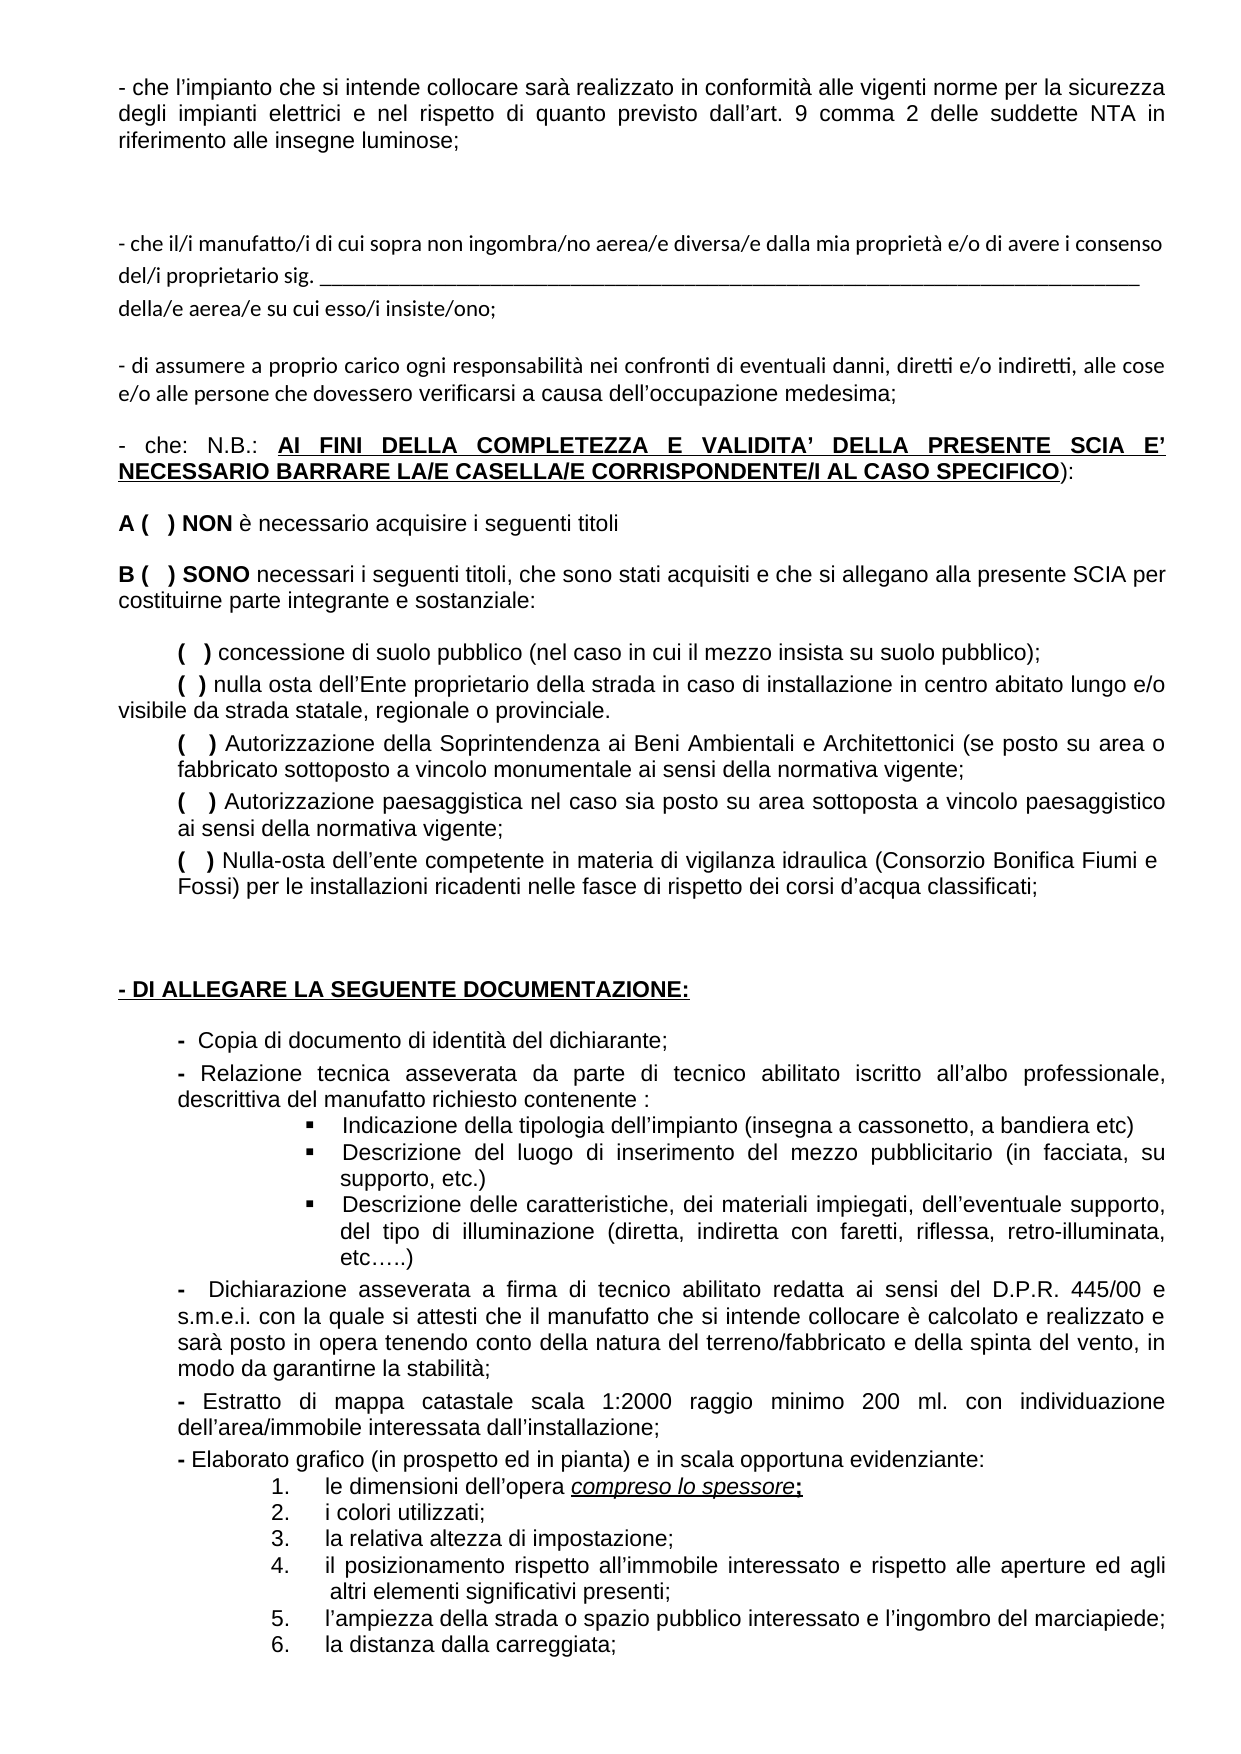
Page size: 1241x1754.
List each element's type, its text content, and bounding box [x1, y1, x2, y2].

list l’ampiezza della strada o spazio pubblico interessato e l’ingombro del marciapiede; [271, 1604, 1167, 1631]
text B ( ) SONO necessari i seguenti titoli, che sono stati acquisiti e che si allegano alla presente SCIA per costituirne parte integrante e sostanziale: [118, 561, 1167, 614]
text ( ) nulla osta dell’Ente proprietario della strada in caso di installazione in centro abitato lungo e/o visibile da strada statale, regionale o provinciale. [118, 671, 1167, 724]
text - che l’impianto che si intende collocare sarà realizzato in conformità alle vigenti norme per la sicurezza degli impianti elettrici e nel rispetto di quanto previsto dall’art. 9 comma 2 delle suddette NTA in riferimento alle insegne luminose; [118, 74, 1167, 153]
text ( ) concessione di suolo pubblico (nel caso in cui il mezzo insista su suolo pubblico); [118, 639, 1167, 665]
text - che: N.B.: AI FINI DELLA COMPLETEZZA E VALIDITA’ DELLA PRESENTE SCIA E’ NECESSARIO BARRARE LA/E CASELLA/E CORRISPONDENTE/I AL CASO SPECIFICO): [118, 432, 1167, 484]
text - che il/i manufatto/i di cui sopra non ingombra/no aerea/e diversa/e dalla mia proprietà e/o di avere i consenso del/i proprietario sig. ________________________________________________________________________ della/e aerea/e su cui esso/i insiste/ono; [118, 229, 1167, 322]
list Descrizione del luogo di inserimento del mezzo pubblicitario (in facciata, su supporto, etc.) [304, 1139, 1167, 1191]
list le dimensioni dell’opera compreso lo spessore; [271, 1473, 1167, 1499]
list Descrizione delle caratteristiche, dei materiali impiegati, dell’eventuale supporto, del tipo di illuminazione (diretta, indiretta con faretti, riflessa, retro-illuminata, etc…..) [304, 1191, 1167, 1270]
list Indicazione della tipologia dell’impianto (insegna a cassonetto, a bandiera etc) [304, 1112, 1167, 1139]
text ( ) Autorizzazione della Soprintendenza ai Beni Ambientali e Architettonici (se posto su area o fabbricato sottoposto a vincolo monumentale ai sensi della normativa vigente; [118, 729, 1167, 782]
list la distanza dalla carreggiata; [271, 1631, 1167, 1657]
text - DI ALLEGARE LA SEGUENTE DOCUMENTAZIONE: [118, 976, 1167, 1002]
list il posizionamento rispetto all’immobile interessato e rispetto alle aperture ed agli altri elementi significativi presenti; [271, 1552, 1167, 1604]
text ( ) Autorizzazione paesaggistica nel caso sia posto su area sottoposta a vincolo paesaggistico ai sensi della normativa vigente; [118, 788, 1167, 841]
list la relativa altezza di impostazione; [271, 1525, 1167, 1552]
list - Dichiarazione asseverata a firma di tecnico abilitato redatta ai sensi del D.P.R. 445/00 e s.m.e.i. con la quale si attesti che il manufatto che si intende collocare è calcolato e realizzato e sarà posto in opera tenendo conto della natura del terreno/fabbricato e della spinta del vento, in modo da garantirne la stabilità; [118, 1276, 1167, 1382]
list i colori utilizzati; [271, 1499, 1167, 1525]
text - di assumere a proprio carico ogni responsabilità nei confronti di eventuali danni, diretti e/o indiretti, alle cose e/o alle persone che dovessero verificarsi a causa dell’occupazione medesima; [118, 351, 1167, 407]
list - Estratto di mappa catastale scala 1:2000 raggio minimo 200 ml. con individuazione dell’area/immobile interessata dall’installazione; [118, 1388, 1167, 1440]
text - Elaborato grafico (in prospetto ed in pianta) e in scala opportuna evidenziante: [118, 1446, 1167, 1473]
text ( ) Nulla-osta dell’ente competente in materia di vigilanza idraulica (Consorzio Bonifica Fiumi e Fossi) per le installazioni ricadenti nelle fasce di rispetto dei corsi d’acqua classificati; [118, 847, 1167, 899]
text A ( ) NON è necessario acquisire i seguenti titoli [118, 509, 1167, 536]
text - Copia di documento di identità del dichiarante; [118, 1027, 1167, 1054]
text - Relazione tecnica asseverata da parte di tecnico abilitato iscritto all’albo professionale, descrittiva del manufatto richiesto contenente : [118, 1059, 1167, 1112]
